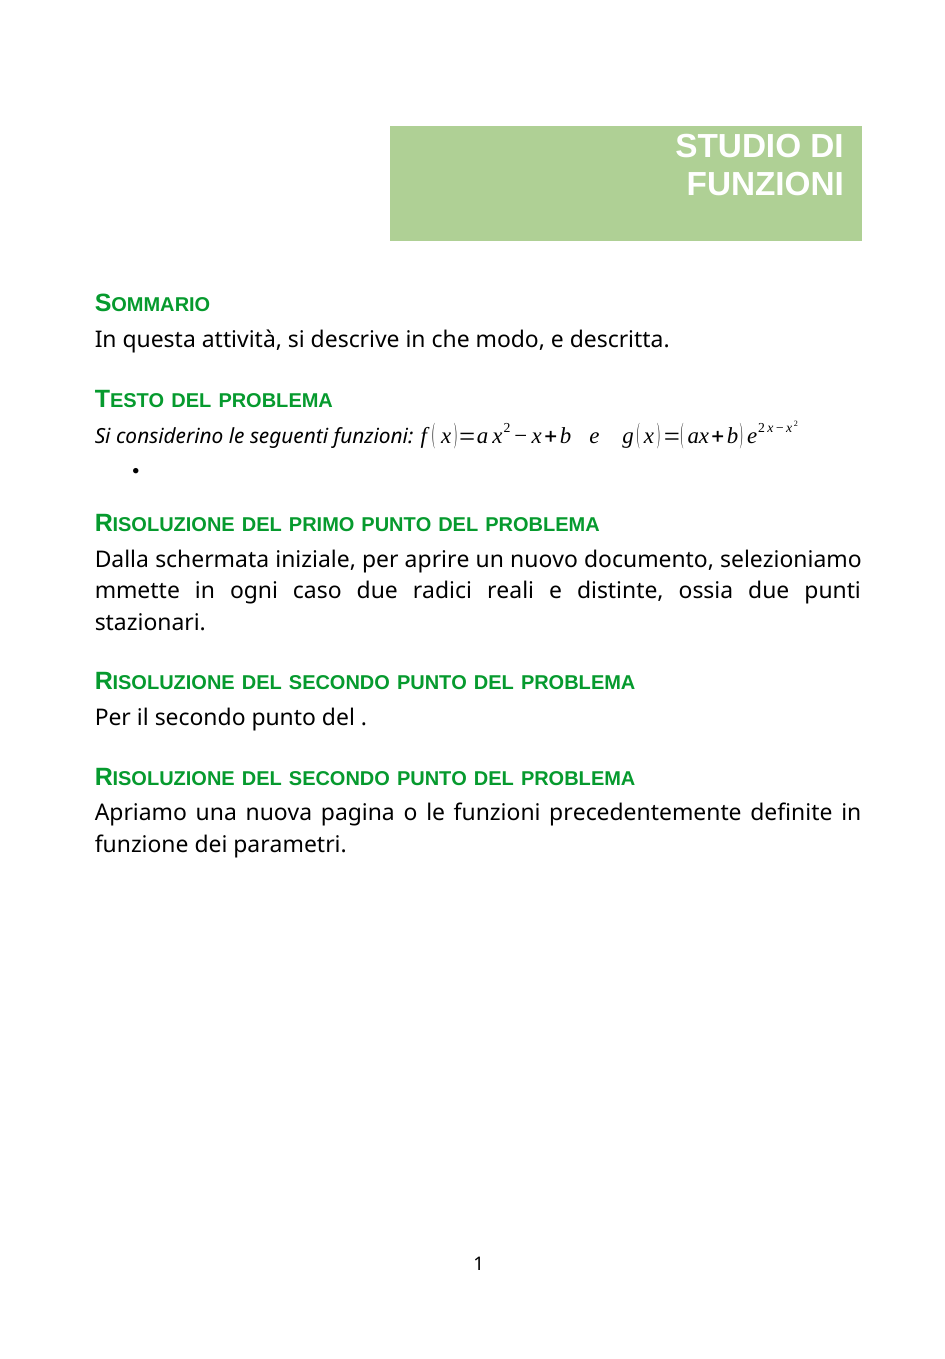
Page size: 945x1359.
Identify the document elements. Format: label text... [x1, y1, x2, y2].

subtitle Testo del problema [94, 384, 862, 412]
subtitle Risoluzione del secondo punto del problema [94, 666, 862, 695]
text In questa attività, si descrive in che modo, e descritta. [94, 323, 862, 354]
subtitle Risoluzione del secondo punto del problema [94, 762, 862, 790]
subtitle STUDIO DI FUNZIONI [390, 126, 862, 241]
text Per il secondo punto del . [94, 701, 862, 732]
text Si considerino le seguenti funzioni: [94, 418, 862, 450]
subtitle Sommario [94, 288, 862, 317]
subtitle Risoluzione del primo punto del problema [94, 508, 862, 537]
text Apriamo una nuova pagina o le funzioni precedentemente definite in funzione dei parametri. [94, 796, 862, 859]
text Dalla schermata iniziale, per aprire un nuovo documento, selezioniamo mmette in ogni caso due radici reali e distinte, ossia due punti stazionari. [94, 543, 862, 637]
